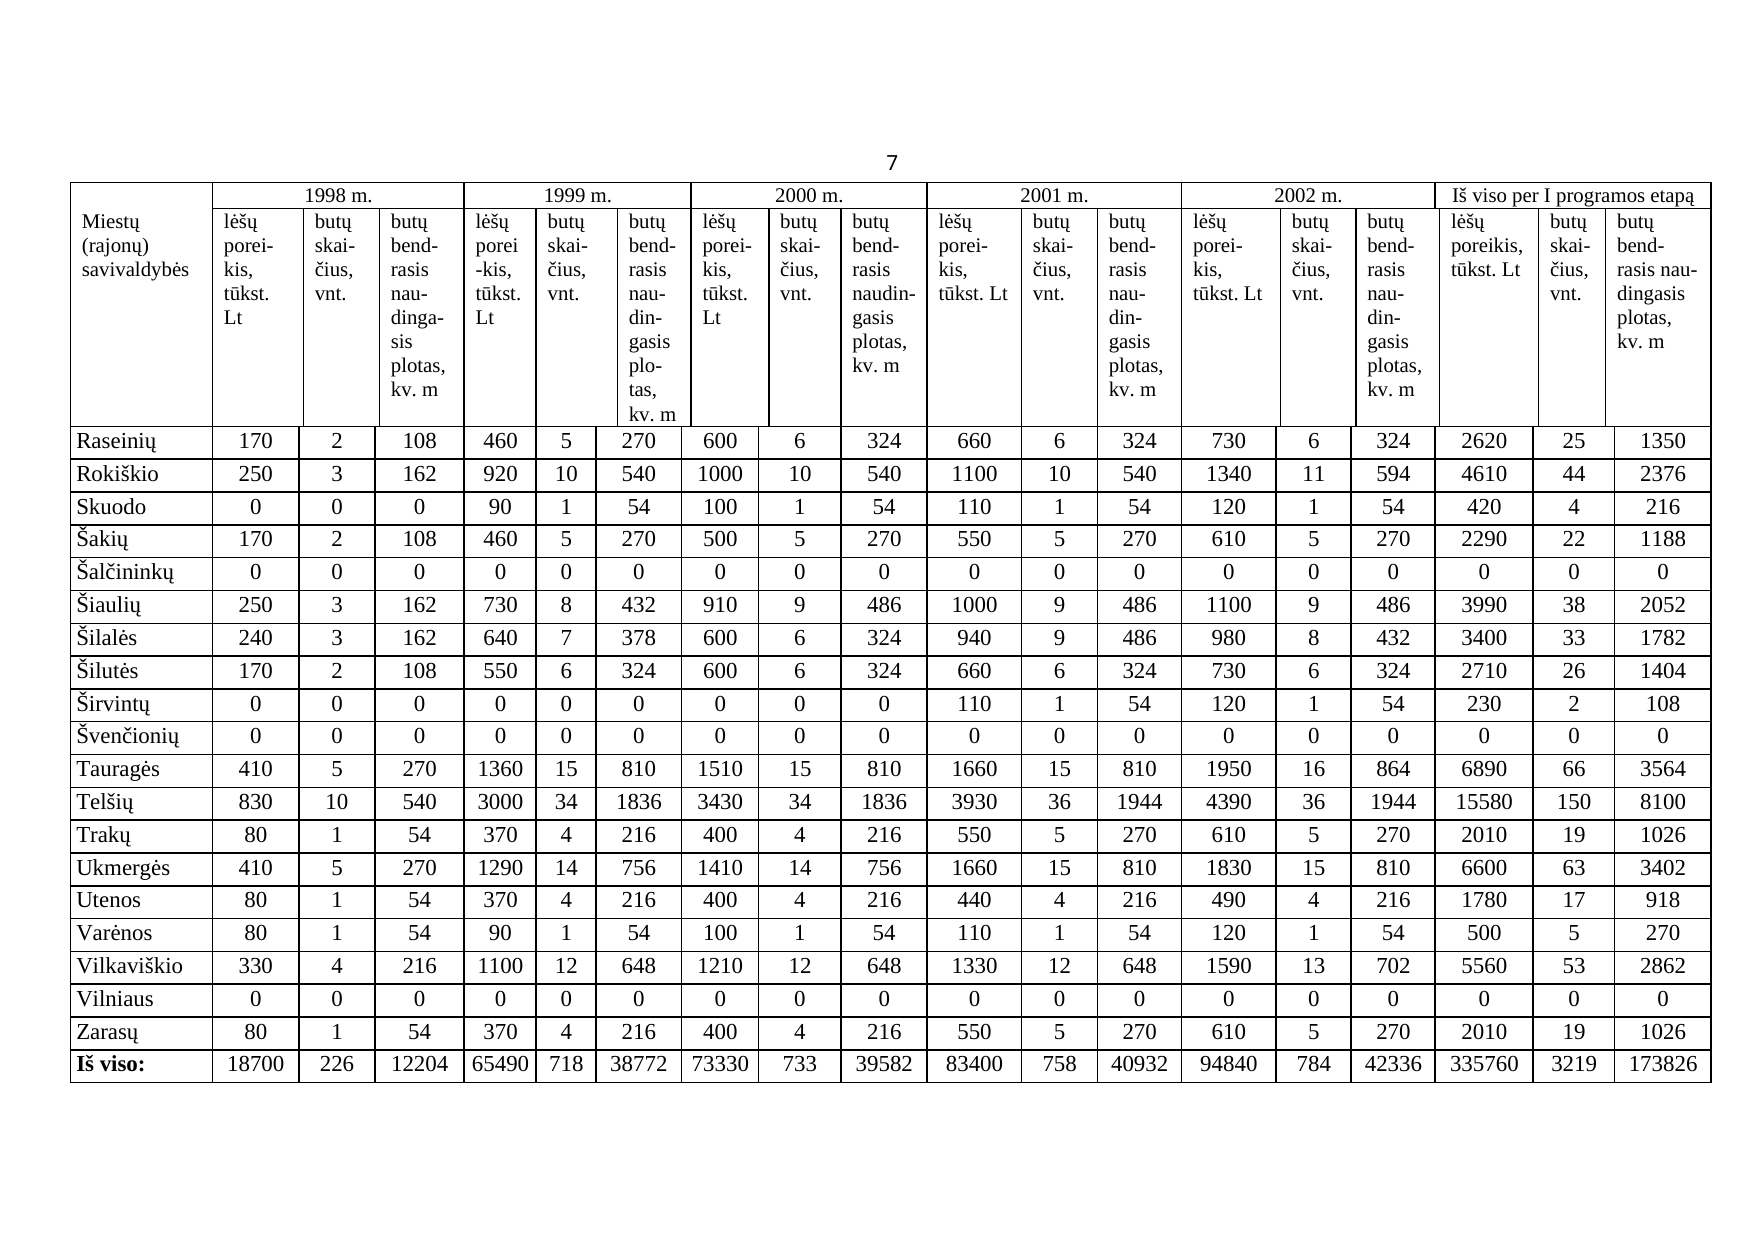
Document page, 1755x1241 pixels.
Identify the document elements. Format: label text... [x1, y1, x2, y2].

table_cell 110 [928, 690, 1021, 721]
table_cell 0 [300, 558, 374, 589]
table_cell 2052 [1615, 591, 1710, 622]
table_cell 12 [759, 952, 840, 983]
table_cell 1830 [1182, 854, 1275, 885]
table_cell butų skai-čius, vnt. [1022, 209, 1097, 426]
table_cell 270 [1098, 1018, 1181, 1049]
table_cell 2 [300, 657, 374, 688]
table_cell 18700 [213, 1051, 298, 1082]
table_cell 370 [465, 821, 535, 852]
table_cell 600 [682, 624, 758, 655]
table_cell 110 [928, 493, 1021, 524]
table_cell 22 [1534, 526, 1614, 557]
table_cell 6 [1022, 657, 1097, 688]
table_cell 5 [300, 854, 374, 885]
table_cell 335760 [1436, 1051, 1532, 1082]
table_cell 758 [1022, 1051, 1097, 1082]
table_cell 486 [1352, 591, 1434, 622]
table_cell Iš viso: [71, 1051, 212, 1082]
table_cell 1100 [465, 952, 535, 983]
table_cell 400 [682, 821, 758, 852]
table_cell 80 [213, 887, 298, 918]
table_cell 3400 [1436, 624, 1532, 655]
table_cell lėšų poreikis, tūkst. Lt [1440, 209, 1538, 426]
table_cell 0 [300, 722, 374, 754]
table_cell 63 [1534, 854, 1614, 885]
table_cell 15 [537, 755, 595, 786]
table_header 1999 m. [465, 183, 690, 207]
table_cell butų skai-čius, vnt. [770, 209, 840, 426]
table_cell 810 [1098, 854, 1181, 885]
table_cell 1340 [1182, 460, 1275, 491]
table_cell 6 [1277, 657, 1350, 688]
table_cell 1 [759, 919, 840, 951]
table_cell Širvintų [71, 690, 212, 721]
table_cell 4 [759, 1018, 840, 1049]
table_cell 39582 [842, 1051, 926, 1082]
table_cell 1360 [465, 755, 535, 786]
table_cell 460 [465, 427, 535, 458]
table_cell 0 [759, 985, 840, 1016]
table_cell 0 [597, 985, 681, 1016]
table_cell 0 [1436, 558, 1532, 589]
table_cell 6890 [1436, 755, 1532, 786]
table_cell 2376 [1615, 460, 1710, 491]
table_cell 80 [213, 821, 298, 852]
table_cell 460 [465, 526, 535, 557]
table_cell 216 [597, 821, 681, 852]
table_cell 54 [842, 493, 926, 524]
table_cell 660 [928, 427, 1021, 458]
table_cell 730 [1182, 427, 1275, 458]
table_cell 5 [537, 427, 595, 458]
table_header 2002 m. [1182, 183, 1434, 207]
table_cell 4 [1022, 887, 1097, 918]
table_cell 733 [759, 1051, 840, 1082]
table_cell 600 [682, 657, 758, 688]
table_cell 1 [300, 821, 374, 852]
table_cell 324 [842, 624, 926, 655]
table_cell 34 [537, 788, 595, 819]
table_cell 83400 [928, 1051, 1021, 1082]
table_cell lėšų porei-kis, tūkst. Lt [692, 209, 768, 426]
table_cell butų bend-rasis nau-dinga-sis plotas, kv. m [380, 209, 463, 426]
table_cell 17 [1534, 887, 1614, 918]
table_header 2000 m. [692, 183, 926, 207]
table_cell 14 [759, 854, 840, 885]
table_cell 910 [682, 591, 758, 622]
table_cell 4 [759, 887, 840, 918]
table_cell 0 [213, 493, 298, 524]
table_cell 3 [300, 591, 374, 622]
table_cell 240 [213, 624, 298, 655]
table_cell 170 [213, 657, 298, 688]
table_cell 270 [1352, 526, 1434, 557]
table_cell 5 [300, 755, 374, 786]
table_cell 324 [597, 657, 681, 688]
table_cell 324 [842, 427, 926, 458]
table_cell 4610 [1436, 460, 1532, 491]
table_cell butų bend-rasis nau-din-gasis plotas, kv. m [1098, 209, 1181, 426]
table_cell 0 [1182, 985, 1275, 1016]
table_cell 1410 [682, 854, 758, 885]
table_cell 1 [300, 1018, 374, 1049]
table_cell 5 [1277, 821, 1350, 852]
table_cell Ukmergės [71, 854, 212, 885]
table_cell 4 [537, 1018, 595, 1049]
table_cell 19 [1534, 821, 1614, 852]
table_cell butų skai-čius, vnt. [1281, 209, 1355, 426]
table_cell 540 [842, 460, 926, 491]
table_cell 66 [1534, 755, 1614, 786]
table_cell 756 [842, 854, 926, 885]
table_cell 15 [1022, 854, 1097, 885]
table_cell 0 [213, 985, 298, 1016]
table_cell 0 [1182, 558, 1275, 589]
table_cell 108 [376, 657, 463, 688]
table_cell 110 [928, 919, 1021, 951]
table_cell Šilalės [71, 624, 212, 655]
table_cell 1660 [928, 755, 1021, 786]
table_cell 1 [1022, 493, 1097, 524]
table_cell 540 [376, 788, 463, 819]
table_cell 486 [842, 591, 926, 622]
table_cell 0 [465, 722, 535, 754]
table_cell 500 [1436, 919, 1532, 951]
table_cell 0 [213, 722, 298, 754]
table_cell 0 [1098, 985, 1181, 1016]
table_cell 640 [465, 624, 535, 655]
table_cell 1350 [1615, 427, 1710, 458]
table_cell 600 [682, 427, 758, 458]
table_cell 0 [300, 690, 374, 721]
table_cell 0 [376, 722, 463, 754]
table_cell Rokiškio [71, 460, 212, 491]
table_cell 3430 [682, 788, 758, 819]
table_cell 0 [300, 985, 374, 1016]
table_cell 980 [1182, 624, 1275, 655]
table_cell 2290 [1436, 526, 1532, 557]
table_cell Vilkaviškio [71, 952, 212, 983]
table_cell 594 [1352, 460, 1434, 491]
table_cell 1510 [682, 755, 758, 786]
table_cell 0 [682, 722, 758, 754]
table_cell 400 [682, 887, 758, 918]
table_cell 324 [1098, 657, 1181, 688]
table_cell 0 [759, 558, 840, 589]
table_cell 2010 [1436, 1018, 1532, 1049]
table_cell 54 [1352, 493, 1434, 524]
table_cell 11 [1277, 460, 1350, 491]
table_cell 1000 [682, 460, 758, 491]
table_cell 38772 [597, 1051, 681, 1082]
table_cell 216 [1352, 887, 1434, 918]
table_cell 1404 [1615, 657, 1710, 688]
table_cell 324 [842, 657, 926, 688]
table_cell 12 [1022, 952, 1097, 983]
table_cell 6 [1277, 427, 1350, 458]
table_cell 19 [1534, 1018, 1614, 1049]
table_cell 15 [1277, 854, 1350, 885]
table_cell 1950 [1182, 755, 1275, 786]
table_cell 0 [1352, 985, 1434, 1016]
table_cell 486 [1098, 624, 1181, 655]
table_cell 270 [1098, 821, 1181, 852]
table_cell 36 [1277, 788, 1350, 819]
table_cell 940 [928, 624, 1021, 655]
table_cell 5560 [1436, 952, 1532, 983]
table_cell 170 [213, 427, 298, 458]
table_cell 5 [1022, 1018, 1097, 1049]
table_cell 162 [376, 591, 463, 622]
table_cell 0 [1615, 722, 1710, 754]
table_cell 0 [1352, 558, 1434, 589]
table_cell 918 [1615, 887, 1710, 918]
table_cell 12 [537, 952, 595, 983]
table_cell 730 [1182, 657, 1275, 688]
table_cell 1 [300, 919, 374, 951]
table_cell 324 [1098, 427, 1181, 458]
table_cell 44 [1534, 460, 1614, 491]
table_cell 1026 [1615, 1018, 1710, 1049]
table_cell 80 [213, 919, 298, 951]
table_cell 9 [759, 591, 840, 622]
table_cell 54 [597, 919, 681, 951]
table_cell 5 [1022, 821, 1097, 852]
table_cell butų skai-čius, vnt. [537, 209, 617, 426]
table_cell 1836 [842, 788, 926, 819]
table_cell 100 [682, 919, 758, 951]
table_cell 5 [1534, 919, 1614, 951]
table_cell 550 [928, 1018, 1021, 1049]
table_cell 4 [1277, 887, 1350, 918]
table_cell 0 [465, 985, 535, 1016]
table_cell 216 [842, 887, 926, 918]
table_cell 810 [1352, 854, 1434, 885]
table_cell 173826 [1615, 1051, 1710, 1082]
table_cell 0 [537, 985, 595, 1016]
table_cell 1210 [682, 952, 758, 983]
table_cell 0 [928, 985, 1021, 1016]
table_cell 1026 [1615, 821, 1710, 852]
table_cell Telšių [71, 788, 212, 819]
table_cell 702 [1352, 952, 1434, 983]
table_cell butų bend-rasis nau-din-gasis plo-tas, kv. m [618, 209, 690, 426]
table_cell 0 [597, 558, 681, 589]
table_cell 378 [597, 624, 681, 655]
table_header [71, 183, 212, 207]
table_cell 0 [682, 558, 758, 589]
table_cell 810 [1098, 755, 1181, 786]
table_cell 540 [597, 460, 681, 491]
table_cell Švenčionių [71, 722, 212, 754]
table_cell 410 [213, 854, 298, 885]
table_cell 216 [842, 821, 926, 852]
table_cell 0 [1022, 985, 1097, 1016]
table_cell 1 [1022, 919, 1097, 951]
table_cell 0 [1534, 558, 1614, 589]
table_cell 4 [537, 821, 595, 852]
table_cell lėšų porei-kis, tūkst. Lt [465, 209, 535, 426]
table_cell 42336 [1352, 1051, 1434, 1082]
table_cell 216 [1098, 887, 1181, 918]
table_cell 0 [759, 690, 840, 721]
table_cell 2710 [1436, 657, 1532, 688]
table_cell 1590 [1182, 952, 1275, 983]
table_cell 2010 [1436, 821, 1532, 852]
table_cell 2 [300, 526, 374, 557]
table_cell 6600 [1436, 854, 1532, 885]
table_cell Raseinių [71, 427, 212, 458]
table_cell 370 [465, 887, 535, 918]
table_cell 36 [1022, 788, 1097, 819]
table_cell 120 [1182, 919, 1275, 951]
table_cell 730 [465, 591, 535, 622]
table_cell Trakų [71, 821, 212, 852]
table_cell 0 [213, 558, 298, 589]
table_cell 370 [465, 1018, 535, 1049]
table_cell 0 [759, 722, 840, 754]
table_cell 1780 [1436, 887, 1532, 918]
table_cell 1330 [928, 952, 1021, 983]
table_cell Šilutės [71, 657, 212, 688]
table_cell 15 [759, 755, 840, 786]
table_cell 756 [597, 854, 681, 885]
table_cell 1100 [928, 460, 1021, 491]
table_cell 0 [537, 690, 595, 721]
table_cell 5 [1277, 526, 1350, 557]
table_cell Miestų (rajonų) savivaldybės [71, 208, 212, 426]
table_cell 810 [842, 755, 926, 786]
table_cell 0 [1022, 722, 1097, 754]
table_cell 0 [682, 690, 758, 721]
table_cell 4 [537, 887, 595, 918]
table_cell 6 [1022, 427, 1097, 458]
table_cell 15580 [1436, 788, 1532, 819]
table_cell 0 [465, 690, 535, 721]
table_cell 162 [376, 624, 463, 655]
table_cell butų bend-rasis nau-dingasis plotas, kv. m [1606, 209, 1710, 426]
table_cell 0 [1098, 558, 1181, 589]
table_cell butų skai-čius, vnt. [304, 209, 379, 426]
table_cell 216 [597, 887, 681, 918]
table_cell butų skai-čius, vnt. [1539, 209, 1605, 426]
table_cell 54 [1352, 690, 1434, 721]
table_cell 784 [1277, 1051, 1350, 1082]
table_cell 5 [1022, 526, 1097, 557]
table_cell 490 [1182, 887, 1275, 918]
table_cell 1 [1277, 690, 1350, 721]
table_cell 2620 [1436, 427, 1532, 458]
table_cell 10 [759, 460, 840, 491]
table_cell 33 [1534, 624, 1614, 655]
table_cell 4390 [1182, 788, 1275, 819]
table_cell 8100 [1615, 788, 1710, 819]
table_cell 1 [1022, 690, 1097, 721]
table_cell 0 [682, 985, 758, 1016]
table_cell 26 [1534, 657, 1614, 688]
table_cell 54 [1098, 919, 1181, 951]
table_cell 550 [928, 821, 1021, 852]
table_cell 34 [759, 788, 840, 819]
table_cell 16 [1277, 755, 1350, 786]
table_cell lėšų porei-kis, tūkst. Lt [928, 209, 1021, 426]
table_cell 0 [1352, 722, 1434, 754]
table_cell 54 [1098, 690, 1181, 721]
table_cell 830 [213, 788, 298, 819]
table_cell 270 [1352, 1018, 1434, 1049]
table_cell 108 [376, 526, 463, 557]
table_cell butų bend-rasis naudin-gasis plotas, kv. m [842, 209, 926, 426]
table_cell 94840 [1182, 1051, 1275, 1082]
table_cell 0 [213, 690, 298, 721]
table_cell 0 [597, 722, 681, 754]
table_cell 216 [842, 1018, 926, 1049]
table_cell 500 [682, 526, 758, 557]
table_cell 3930 [928, 788, 1021, 819]
table_cell Skuodo [71, 493, 212, 524]
table_cell 0 [1615, 558, 1710, 589]
table_cell 0 [465, 558, 535, 589]
table_cell 3402 [1615, 854, 1710, 885]
table_cell 0 [537, 558, 595, 589]
table_cell 226 [300, 1051, 374, 1082]
table_cell 610 [1182, 821, 1275, 852]
table_cell 432 [1352, 624, 1434, 655]
table_cell 216 [376, 952, 463, 983]
table_cell 648 [1098, 952, 1181, 983]
table_cell 3 [300, 624, 374, 655]
table_cell lėšų porei-kis, tūkst. Lt [1182, 209, 1280, 426]
table_cell Vilniaus [71, 985, 212, 1016]
table_header 2001 m. [928, 183, 1181, 207]
table_cell 250 [213, 591, 298, 622]
table_cell 10 [300, 788, 374, 819]
table_cell 0 [376, 493, 463, 524]
table_cell 120 [1182, 493, 1275, 524]
table_cell 0 [842, 690, 926, 721]
table_cell 440 [928, 887, 1021, 918]
table_cell 1 [759, 493, 840, 524]
table_cell 73330 [682, 1051, 758, 1082]
table_cell 38 [1534, 591, 1614, 622]
table_cell 3564 [1615, 755, 1710, 786]
table_cell 270 [376, 854, 463, 885]
table_cell 6 [537, 657, 595, 688]
table_cell 65490 [465, 1051, 535, 1082]
table_cell 0 [537, 722, 595, 754]
table_cell Zarasų [71, 1018, 212, 1049]
table_cell 0 [597, 690, 681, 721]
table_cell 648 [597, 952, 681, 983]
table_cell 0 [1277, 722, 1350, 754]
table_cell 100 [682, 493, 758, 524]
table_header 1998 m. [213, 183, 463, 207]
table_cell 54 [376, 887, 463, 918]
table_cell 270 [1352, 821, 1434, 852]
table_cell 270 [842, 526, 926, 557]
table_cell 54 [1352, 919, 1434, 951]
table_cell 400 [682, 1018, 758, 1049]
table_cell 864 [1352, 755, 1434, 786]
table_cell 170 [213, 526, 298, 557]
table_cell 0 [1534, 985, 1614, 1016]
table_cell 10 [1022, 460, 1097, 491]
table_cell 432 [597, 591, 681, 622]
table_cell 0 [842, 558, 926, 589]
table_cell 4 [300, 952, 374, 983]
table_cell 0 [376, 985, 463, 1016]
table_cell 4 [1534, 493, 1614, 524]
table_cell 8 [537, 591, 595, 622]
table_cell 12204 [376, 1051, 463, 1082]
table_cell 486 [1098, 591, 1181, 622]
table_cell 0 [842, 722, 926, 754]
table_cell 1100 [1182, 591, 1275, 622]
table_cell 6 [759, 657, 840, 688]
table_cell 53 [1534, 952, 1614, 983]
table_cell 270 [376, 755, 463, 786]
table_cell 1836 [597, 788, 681, 819]
table_cell Utenos [71, 887, 212, 918]
table_cell 108 [376, 427, 463, 458]
table_cell 270 [597, 526, 681, 557]
table_cell butų bend-rasis nau-din-gasis plotas, kv. m [1357, 209, 1439, 426]
table_cell 25 [1534, 427, 1614, 458]
table_cell 1660 [928, 854, 1021, 885]
table_cell 0 [300, 493, 374, 524]
table_cell 540 [1098, 460, 1181, 491]
table_cell 1944 [1098, 788, 1181, 819]
table_cell 3 [300, 460, 374, 491]
table_cell 15 [1022, 755, 1097, 786]
table_cell 216 [597, 1018, 681, 1049]
table_cell 0 [1022, 558, 1097, 589]
table_cell 718 [537, 1051, 595, 1082]
table_cell 2 [300, 427, 374, 458]
table_cell 54 [376, 919, 463, 951]
table_cell 0 [376, 690, 463, 721]
table_cell 270 [597, 427, 681, 458]
table_cell lėšų porei-kis, tūkst. Lt [213, 209, 303, 426]
table_cell 0 [1277, 558, 1350, 589]
table_cell 810 [597, 755, 681, 786]
table_cell 7 [537, 624, 595, 655]
table_cell 9 [1022, 591, 1097, 622]
table_cell 1 [537, 493, 595, 524]
table_cell 0 [928, 558, 1021, 589]
table_cell 0 [1534, 722, 1614, 754]
table_cell 1 [1277, 919, 1350, 951]
table_cell 0 [1182, 722, 1275, 754]
table_cell 230 [1436, 690, 1532, 721]
table_cell 80 [213, 1018, 298, 1049]
table_cell Šiaulių [71, 591, 212, 622]
table_cell 270 [1098, 526, 1181, 557]
table_cell 324 [1352, 427, 1434, 458]
table_cell 1944 [1352, 788, 1434, 819]
table_cell 250 [213, 460, 298, 491]
table_cell 216 [1615, 493, 1710, 524]
table_cell 550 [928, 526, 1021, 557]
table_cell Tauragės [71, 755, 212, 786]
table_cell 54 [376, 821, 463, 852]
table_cell 0 [1436, 985, 1532, 1016]
table_cell 54 [597, 493, 681, 524]
table_cell 3990 [1436, 591, 1532, 622]
table_cell 1 [300, 887, 374, 918]
table_header Iš viso per I programos etapą [1436, 183, 1710, 207]
table_cell 13 [1277, 952, 1350, 983]
table_cell 270 [1615, 919, 1710, 951]
table_cell 4 [759, 821, 840, 852]
table_cell 0 [1615, 985, 1710, 1016]
table_cell 410 [213, 755, 298, 786]
table_cell 920 [465, 460, 535, 491]
table_cell 1 [537, 919, 595, 951]
table_cell 0 [1436, 722, 1532, 754]
table_cell 6 [759, 427, 840, 458]
table_cell 40932 [1098, 1051, 1181, 1082]
table_cell 162 [376, 460, 463, 491]
table_cell 1000 [928, 591, 1021, 622]
table_cell 54 [1098, 493, 1181, 524]
table_cell 6 [759, 624, 840, 655]
table_cell 90 [465, 919, 535, 951]
table_cell 90 [465, 493, 535, 524]
table_cell 10 [537, 460, 595, 491]
table_cell 3000 [465, 788, 535, 819]
table_cell 0 [842, 985, 926, 1016]
table_cell 610 [1182, 1018, 1275, 1049]
table_cell 550 [465, 657, 535, 688]
table_cell 0 [376, 558, 463, 589]
table_cell 648 [842, 952, 926, 983]
table_cell 54 [376, 1018, 463, 1049]
table_cell 1188 [1615, 526, 1710, 557]
table_cell 14 [537, 854, 595, 885]
table_cell 9 [1022, 624, 1097, 655]
table_cell 8 [1277, 624, 1350, 655]
table_cell 150 [1534, 788, 1614, 819]
table_cell 5 [1277, 1018, 1350, 1049]
table_cell 0 [1098, 722, 1181, 754]
table_cell 9 [1277, 591, 1350, 622]
table_cell 0 [1277, 985, 1350, 1016]
table_cell Varėnos [71, 919, 212, 951]
table_cell 660 [928, 657, 1021, 688]
table_cell 2862 [1615, 952, 1710, 983]
table_cell 108 [1615, 690, 1710, 721]
table_cell 0 [928, 722, 1021, 754]
table_cell 1 [1277, 493, 1350, 524]
table_cell 1782 [1615, 624, 1710, 655]
table_cell 54 [842, 919, 926, 951]
table_cell 2 [1534, 690, 1614, 721]
table_cell 324 [1352, 657, 1434, 688]
table_cell 5 [759, 526, 840, 557]
table_cell 610 [1182, 526, 1275, 557]
table_cell Šalčininkų [71, 558, 212, 589]
table_cell Šakių [71, 526, 212, 557]
table_cell 420 [1436, 493, 1532, 524]
table_cell 120 [1182, 690, 1275, 721]
table_cell 3219 [1534, 1051, 1614, 1082]
table_cell 5 [537, 526, 595, 557]
table_cell 330 [213, 952, 298, 983]
table_cell 1290 [465, 854, 535, 885]
